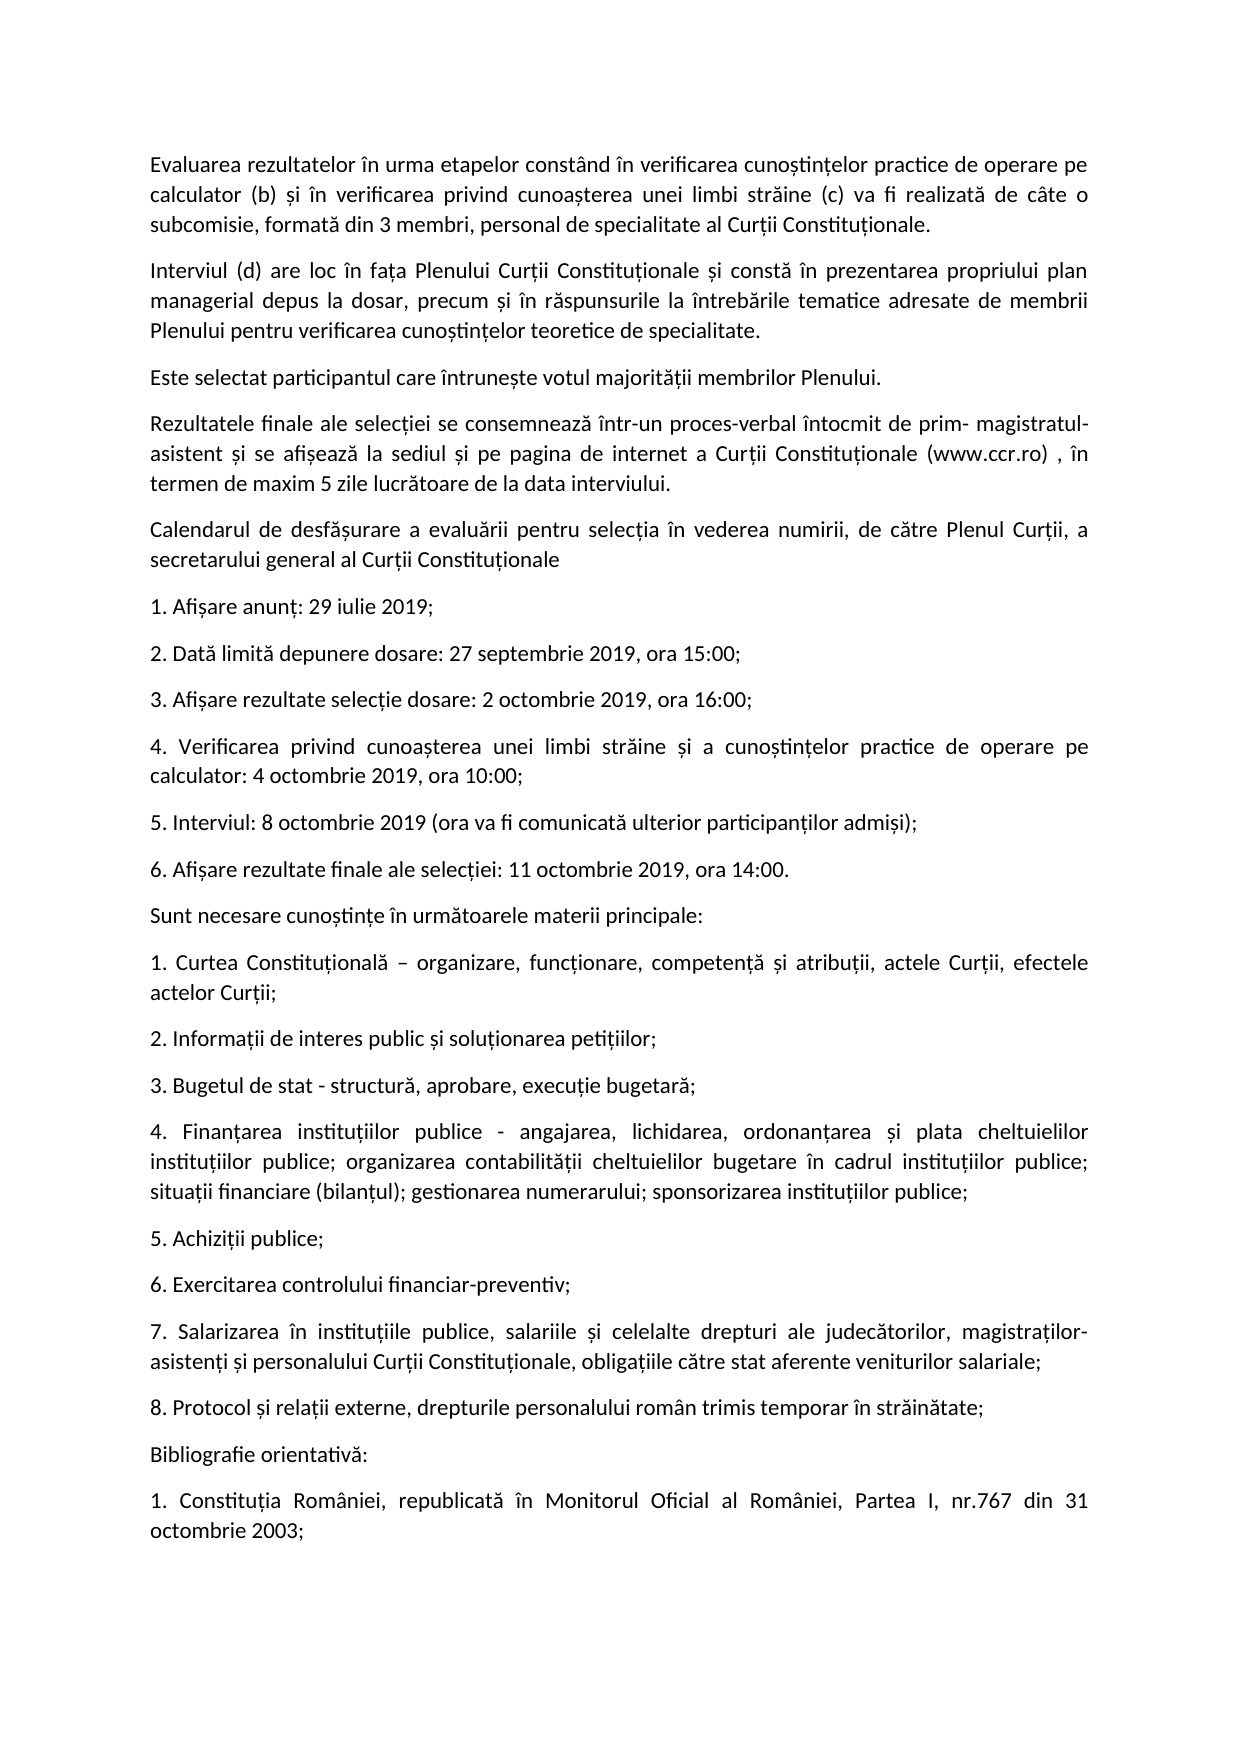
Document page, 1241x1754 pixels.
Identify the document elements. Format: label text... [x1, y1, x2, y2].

text 1. Constituţia României, republicată în Monitorul Oficial al României, Partea I, nr.767 din 31 octombrie 2003; [150, 1487, 1090, 1544]
text 6. Afişare rezultate finale ale selecției: 11 octombrie 2019, ora 14:00. [150, 855, 1090, 883]
text 5. Achiziții publice; [150, 1224, 1090, 1252]
text Interviul (d) are loc în fața Plenului Curții Constituționale și constă în prezentarea propriului plan managerial depus la dosar, precum și în răspunsurile la întrebările tematice adresate de membrii Plenului pentru verificarea cunoștințelor teoretice de specialitate. [150, 256, 1090, 344]
text 6. Exercitarea controlului financiar-preventiv; [150, 1270, 1090, 1298]
text 5. Interviul: 8 octombrie 2019 (ora va fi comunicată ulterior participanților admiși); [150, 808, 1090, 836]
text Sunt necesare cunoștințe în următoarele materii principale: [150, 901, 1090, 929]
text 2. Dată limită depunere dosare: 27 septembrie 2019, ora 15:00; [150, 639, 1090, 667]
text 4. Verificarea privind cunoașterea unei limbi străine și a cunoștințelor practice de operare pe calculator: 4 octombrie 2019, ora 10:00; [150, 732, 1090, 790]
text Calendarul de desfăşurare a evaluării pentru selecţia în vederea numirii, de către Plenul Curții, a secretarului general al Curții Constituționale [150, 516, 1090, 573]
text Evaluarea rezultatelor în urma etapelor constând în verificarea cunoștințelor practice de operare pe calculator (b) și în verificarea privind cunoașterea unei limbi străine (c) va fi realizată de câte o subcomisie, formată din 3 membri, personal de specialitate al Curții Constituționale. [150, 150, 1090, 238]
text 2. Informații de interes public și soluționarea petițiilor; [150, 1024, 1090, 1052]
text 3. Bugetul de stat - structură, aprobare, execuție bugetară; [150, 1071, 1090, 1099]
text Rezultatele finale ale selecției se consemnează într-un proces-verbal întocmit de prim- magistratul-asistent și se afişează la sediul și pe pagina de internet a Curţii Constituţionale (www.ccr.ro) , în termen de maxim 5 zile lucrătoare de la data interviului. [150, 409, 1090, 497]
text 8. Protocol și relații externe, drepturile personalului român trimis temporar în străinătate; [150, 1393, 1090, 1421]
text 4. Finanțarea instituțiilor publice - angajarea, lichidarea, ordonanțarea și plata cheltuielilor instituțiilor publice; organizarea contabilității cheltuielilor bugetare în cadrul instituțiilor publice; situații financiare (bilanțul); gestionarea numerarului; sponsorizarea instituțiilor publice; [150, 1117, 1090, 1205]
text 3. Afişare rezultate selecţie dosare: 2 octombrie 2019, ora 16:00; [150, 685, 1090, 713]
text Bibliografie orientativă: [150, 1440, 1090, 1468]
text 7. Salarizarea în instituțiile publice, salariile și celelalte drepturi ale judecătorilor, magistraților-asistenți și personalului Curții Constituționale, obligațiile către stat aferente veniturilor salariale; [150, 1317, 1090, 1375]
text 1. Curtea Constituțională – organizare, funcționare, competență și atribuții, actele Curții, efectele actelor Curții; [150, 948, 1090, 1006]
text Este selectat participantul care întrunește votul majorității membrilor Plenului. [150, 363, 1090, 391]
text 1. Afişare anunţ: 29 iulie 2019; [150, 592, 1090, 620]
